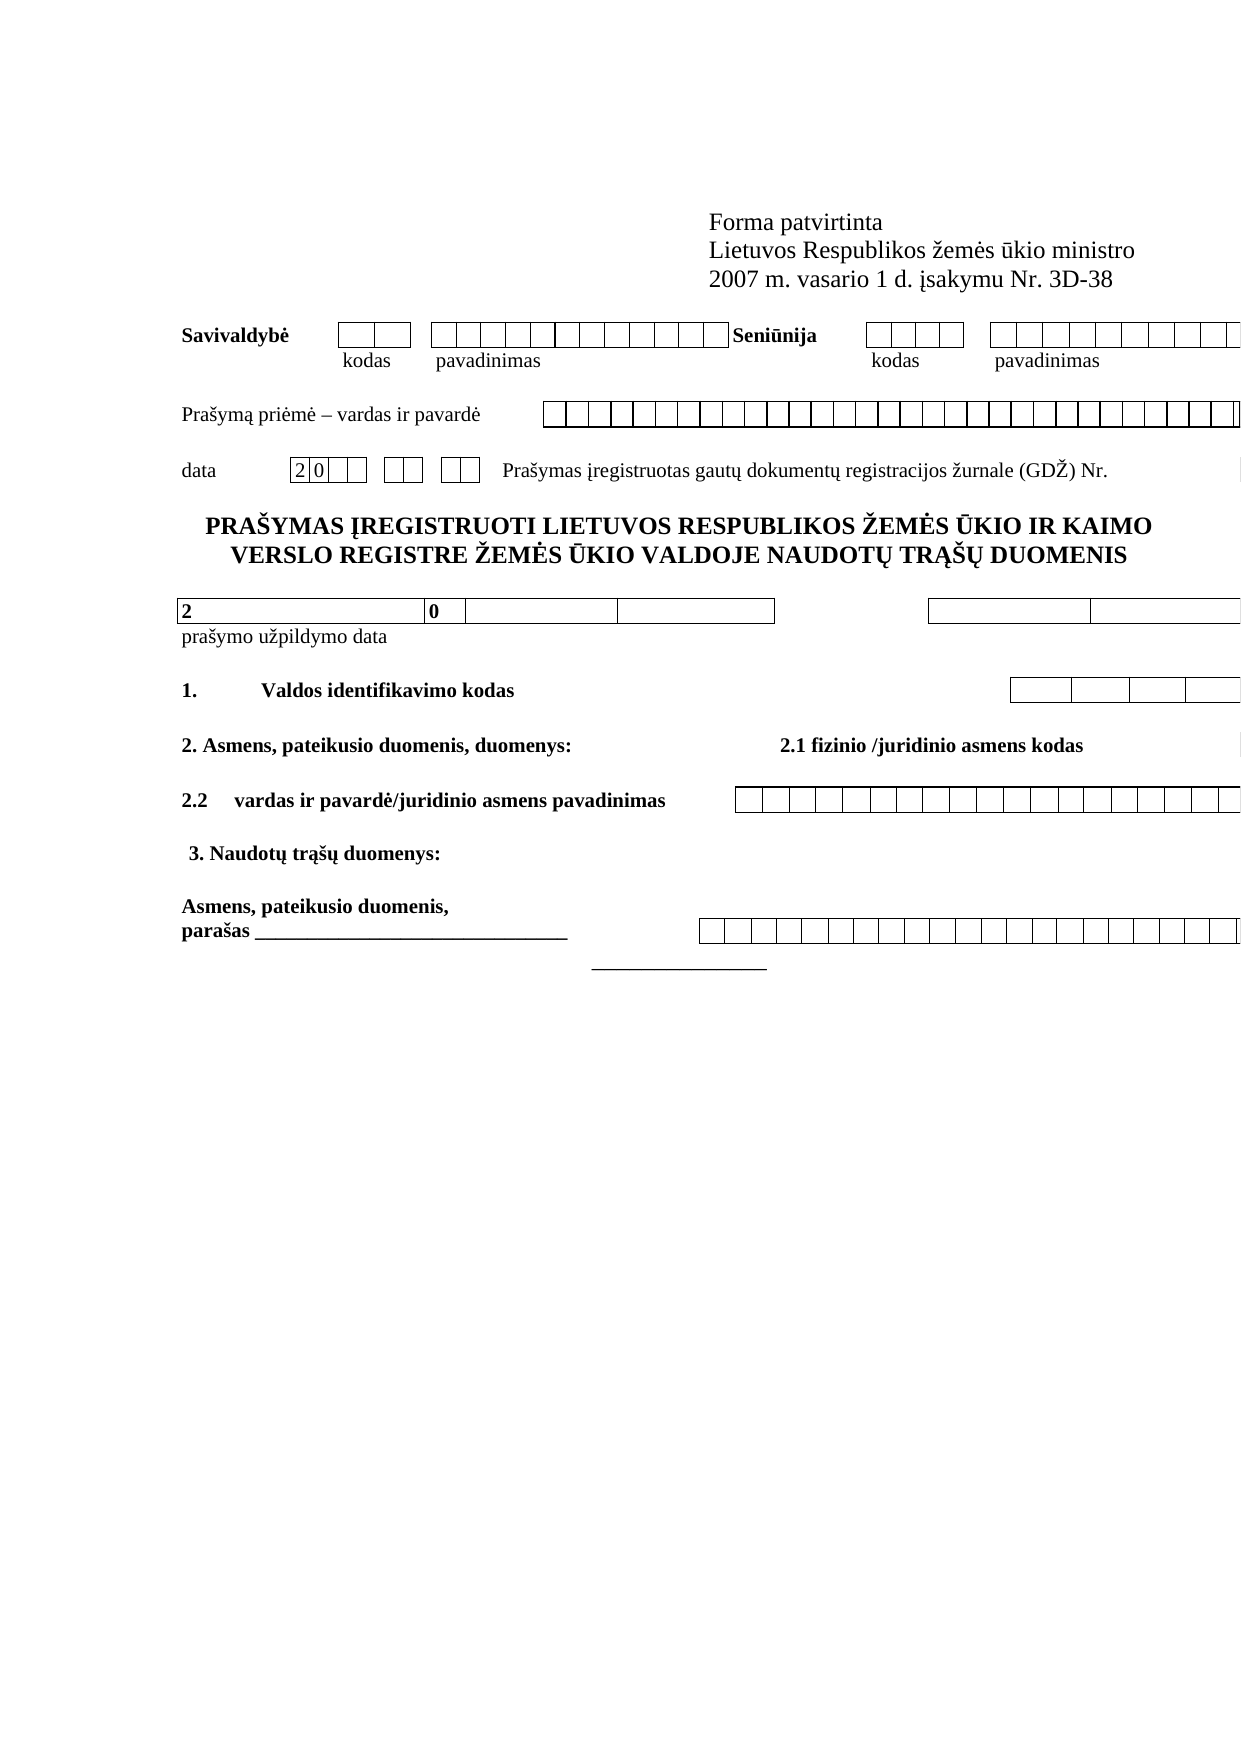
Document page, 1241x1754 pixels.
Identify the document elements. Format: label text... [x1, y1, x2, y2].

table_header [650, 323, 654, 347]
table_header [1034, 402, 1038, 426]
table_header [584, 402, 588, 426]
table_header [740, 402, 744, 426]
table_header 0 [324, 458, 328, 482]
table_header [452, 323, 456, 347]
table_header 2 [305, 458, 309, 482]
table_header [481, 323, 485, 347]
table_cell [956, 919, 960, 943]
table_header data [177, 457, 290, 482]
table_cell [1134, 919, 1138, 943]
table_header [600, 323, 604, 347]
table_header [923, 402, 927, 426]
table_header [1054, 788, 1058, 812]
text ______________ [177, 944, 1181, 973]
table_header [1133, 788, 1137, 812]
table_header [945, 402, 949, 426]
table_header [442, 458, 446, 482]
table_header [770, 599, 774, 623]
table_header [348, 458, 352, 482]
table_header [892, 788, 896, 812]
table_header Savivaldybė [177, 322, 338, 347]
table_header [1043, 323, 1047, 347]
table_header [700, 894, 704, 918]
table_header [959, 323, 963, 347]
table_cell [1104, 919, 1108, 943]
table_cell [874, 919, 878, 943]
table_header Asmens, pateikusio duomenis, parašas ______________________________ [177, 894, 700, 943]
table_header [1196, 323, 1200, 347]
table_header 0 [310, 458, 314, 482]
table_cell [1210, 919, 1214, 943]
table_header [679, 323, 683, 347]
table_header [1065, 323, 1069, 347]
table_cell [925, 919, 929, 943]
table_header [1125, 678, 1129, 702]
table_cell [1185, 919, 1189, 943]
table_header [887, 323, 891, 347]
table_header [699, 323, 703, 347]
table_header [329, 458, 333, 482]
table_header Prašymas įregistruotas gautų dokumentų registracijos žurnale (GDŽ) Nr. [498, 457, 1240, 482]
table_header Seniūnija [729, 322, 866, 347]
table_cell [411, 347, 431, 372]
table_header [1181, 678, 1185, 702]
table_header [1214, 788, 1218, 812]
table_header [1079, 788, 1083, 812]
table_header [1012, 323, 1016, 347]
table_header [851, 402, 855, 426]
table_header [843, 788, 847, 812]
table_header [923, 788, 927, 812]
table_header [613, 599, 617, 623]
text 2007 m. vasario 1 d. įsakymu Nr. 3D-38 [177, 264, 1181, 293]
table_cell [797, 919, 801, 943]
table_cell [725, 919, 729, 943]
table_header [1145, 402, 1149, 426]
table_header 1. [177, 677, 257, 702]
table_cell [1155, 919, 1159, 943]
table_header [856, 402, 860, 426]
table_header [480, 457, 498, 482]
table_header [790, 788, 794, 812]
table_header vardas ir pavardė/juridinio asmens pavadinimas [230, 786, 735, 812]
table_header [1067, 678, 1071, 702]
table_header [506, 323, 510, 347]
table_header [580, 323, 584, 347]
table_cell [177, 347, 338, 372]
table_header [1187, 788, 1191, 812]
table_header [811, 788, 815, 812]
table_header [1091, 599, 1095, 623]
table_header 3. Naudotų trąšų duomenys: [177, 841, 1240, 865]
table_cell [747, 919, 751, 943]
table_header [1017, 323, 1021, 347]
table_header [526, 323, 530, 347]
table_header [475, 458, 479, 482]
table_cell [1028, 919, 1032, 943]
table_cell [951, 919, 955, 943]
table_header [456, 458, 460, 482]
table_header [775, 598, 928, 623]
table_header [362, 458, 366, 482]
table_header [1170, 323, 1174, 347]
table_header [724, 323, 728, 347]
table_header [829, 402, 833, 426]
table_cell [1109, 919, 1113, 943]
table_cell [1160, 919, 1164, 943]
table_header [1160, 788, 1164, 812]
table_header [385, 458, 389, 482]
table_header [466, 599, 470, 623]
table_header [1029, 402, 1033, 426]
table_header [1144, 323, 1148, 347]
table_header [758, 788, 762, 812]
table_cell [879, 919, 883, 943]
table_header Valdos identifikavimo kodas [257, 677, 1010, 702]
table_header [625, 323, 629, 347]
table_cell [964, 347, 990, 372]
table_header [1229, 402, 1233, 426]
table_header [1123, 402, 1127, 426]
table_header [544, 402, 548, 426]
table_header 0 [461, 599, 465, 623]
table_header [1201, 323, 1205, 347]
table_header [423, 457, 441, 482]
table_header [1227, 323, 1231, 347]
table_header [404, 458, 408, 482]
table_header Prašymą priėmė – vardas ir pavardė [177, 401, 543, 426]
table_cell [1129, 919, 1133, 943]
table_header [432, 323, 436, 347]
table_header 2. Asmens, pateikusio duomenis, duomenys: [177, 732, 776, 757]
table_header [411, 322, 431, 347]
table_header [370, 323, 374, 347]
table_cell [1057, 919, 1061, 943]
table_header [418, 458, 422, 482]
table_header [1118, 402, 1122, 426]
table_cell [772, 919, 776, 943]
table_header 2 [420, 599, 424, 623]
table_header [718, 402, 722, 426]
table_cell [1052, 919, 1056, 943]
table_header [1011, 678, 1015, 702]
table_header [1026, 788, 1030, 812]
table_cell [849, 919, 853, 943]
table_header [678, 402, 682, 426]
table_header [745, 402, 749, 426]
table_cell [802, 919, 806, 943]
table_cell [700, 919, 704, 943]
table_cell [728, 347, 867, 372]
table_header [977, 788, 981, 812]
table_cell [977, 919, 981, 943]
table_header [972, 788, 976, 812]
text Lietuvos Respublikos žemės ūkio ministro [177, 235, 1181, 264]
table_header 2.1 fizinio /juridinio asmens kodas [776, 732, 1240, 757]
table_header [1234, 402, 1238, 426]
table_header [1138, 788, 1142, 812]
table_header [651, 402, 655, 426]
table_header [816, 788, 820, 812]
table_header [935, 323, 939, 347]
table_header [918, 402, 922, 426]
table_header [674, 323, 678, 347]
table_header [918, 788, 922, 812]
table_header [1140, 402, 1144, 426]
table_cell [1002, 919, 1006, 943]
table_header 2 [291, 458, 295, 482]
table_cell [824, 919, 828, 943]
table_header [399, 458, 403, 482]
table_header [343, 458, 347, 482]
table_header [1031, 788, 1035, 812]
table_header [1107, 788, 1111, 812]
text Forma patvirtinta [177, 207, 1181, 235]
table_header [834, 402, 838, 426]
table_header [911, 323, 915, 347]
text PRAŠYMAS ĮREGISTRUOTI LIETUVOS RESPUBLIKOS ŽEMĖS ŪKIO IR KAIMO VERSLO REGISTRE ŽEMĖS ŪKIO VALDOJE NAUDOTŲ TRĄŠŲ DUOMENIS [177, 511, 1181, 569]
table_header [940, 402, 944, 426]
table_cell [1079, 919, 1083, 943]
table_header [367, 457, 384, 482]
table_header [950, 788, 954, 812]
table_header [866, 788, 870, 812]
table_header [704, 323, 708, 347]
table_header [964, 322, 990, 347]
table_header [673, 402, 677, 426]
table_cell [900, 919, 904, 943]
table_header [1219, 788, 1223, 812]
table_header [897, 788, 901, 812]
table_header [1122, 323, 1126, 347]
table_header 2.2 [177, 786, 230, 812]
table_header [605, 323, 609, 347]
table_header [763, 788, 767, 812]
table_header [1091, 323, 1095, 347]
table_header [501, 323, 505, 347]
table_header [999, 788, 1003, 812]
table_header [867, 323, 871, 347]
